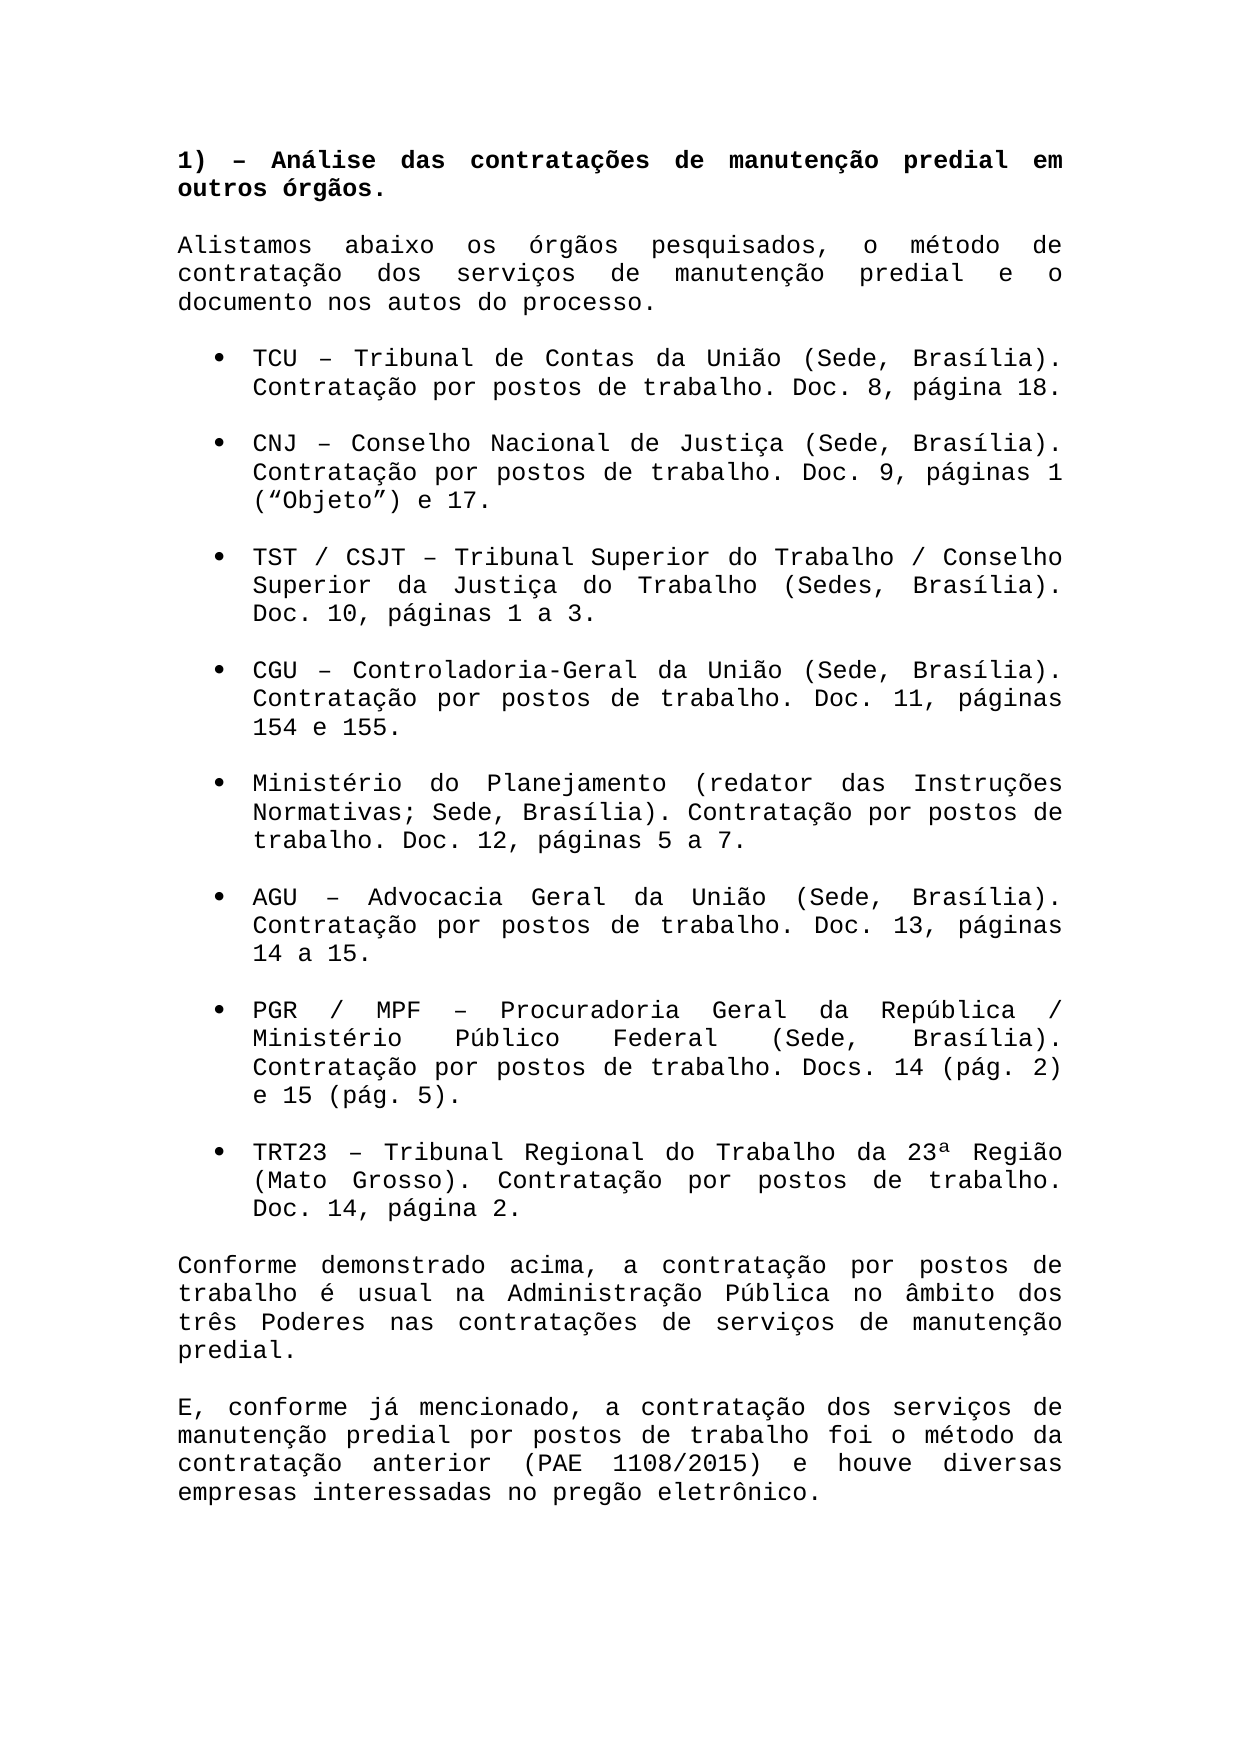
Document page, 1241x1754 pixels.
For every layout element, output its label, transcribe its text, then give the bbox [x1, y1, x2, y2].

text Conforme demonstrado acima, a contratação por postos de trabalho é usual na Administração Pública no âmbito dos três Poderes nas contratações de serviços de manutenção predial. [177, 1253, 1063, 1366]
list CNJ – Conselho Nacional de Justiça (Sede, Brasília). Contratação por postos de trabalho. Doc. 9, páginas 1 (“Objeto”) e 17. [215, 431, 1063, 516]
list TRT23 – Tribunal Regional do Trabalho da 23ª Região (Mato Grosso). Contratação por postos de trabalho. Doc. 14, página 2. [215, 1139, 1063, 1224]
list CGU – Controladoria-Geral da União (Sede, Brasília). Contratação por postos de trabalho. Doc. 11, páginas 154 e 155. [215, 658, 1063, 743]
list TCU – Tribunal de Contas da União (Sede, Brasília). Contratação por postos de trabalho. Doc. 8, página 18. [215, 346, 1063, 403]
list TST / CSJT – Tribunal Superior do Trabalho / Conselho Superior da Justiça do Trabalho (Sedes, Brasília). Doc. 10, páginas 1 a 3. [215, 544, 1063, 629]
text Alistamos abaixo os órgãos pesquisados, o método de contratação dos serviços de manutenção predial e o documento nos autos do processo. [177, 233, 1063, 318]
list AGU – Advocacia Geral da União (Sede, Brasília). Contratação por postos de trabalho. Doc. 13, páginas 14 a 15. [215, 884, 1063, 969]
text E, conforme já mencionado, a contratação dos serviços de manutenção predial por postos de trabalho foi o método da contratação anterior (PAE 1108/2015) e houve diversas empresas interessadas no pregão eletrônico. [177, 1394, 1063, 1508]
text 1) – Análise das contratações de manutenção predial em outros órgãos. [177, 148, 1063, 204]
list Ministério do Planejamento (redator das Instruções Normativas; Sede, Brasília). Contratação por postos de trabalho. Doc. 12, páginas 5 a 7. [215, 771, 1063, 856]
list PGR / MPF – Procuradoria Geral da República / Ministério Público Federal (Sede, Brasília). Contratação por postos de trabalho. Docs. 14 (pág. 2) e 15 (pág. 5). [215, 998, 1063, 1111]
